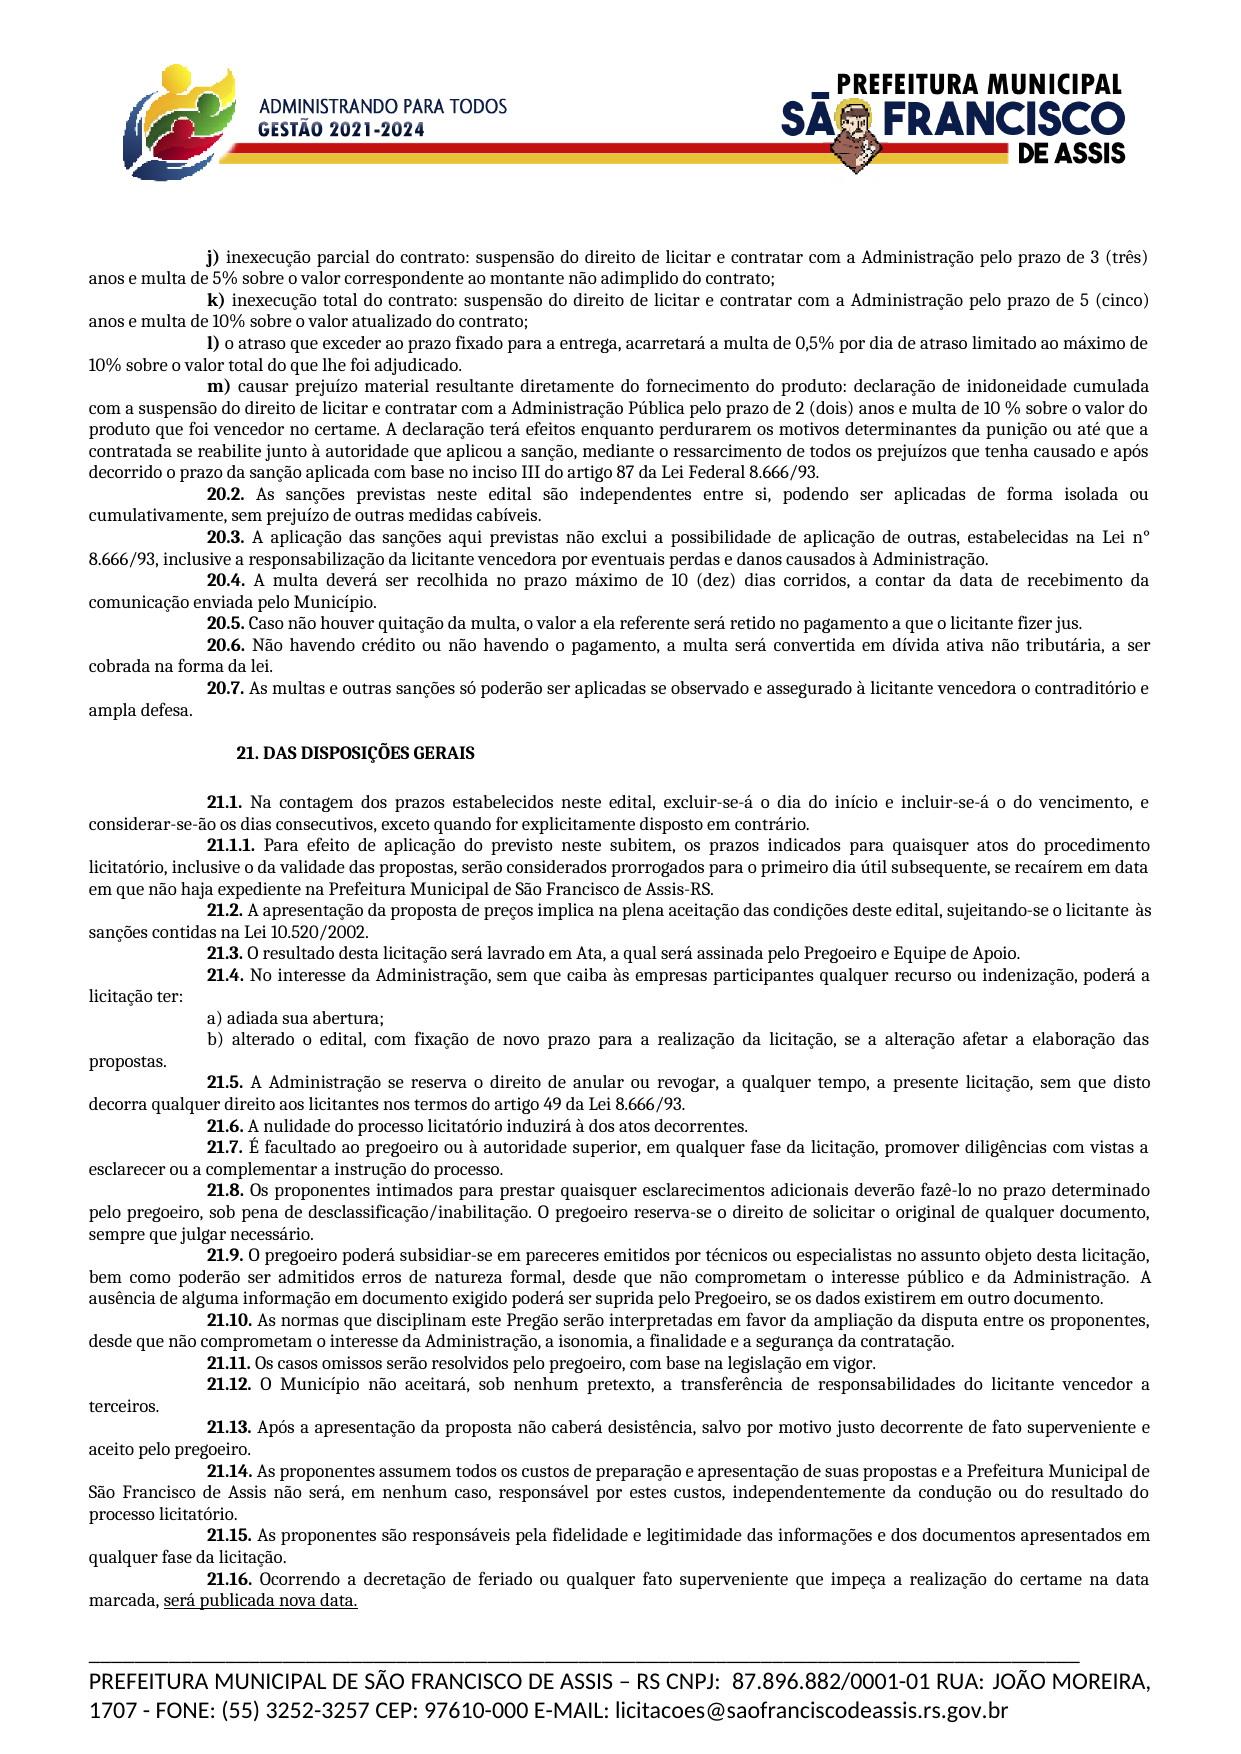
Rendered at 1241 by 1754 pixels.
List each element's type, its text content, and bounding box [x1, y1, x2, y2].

text 20.7. As multas e outras sanções só poderão ser aplicadas se observado e assegurado à licitante vencedora o contraditório e ampla defesa. [89, 677, 1152, 721]
text 21.16. Ocorrendo a decretação de feriado ou qualquer fato superveniente que impeça a realização do certame na data marcada, será publicada nova data. [89, 1568, 1152, 1611]
text 21.9. O pregoeiro poderá subsidiar-se em pareceres emitidos por técnicos ou especialistas no assunto objeto desta licitação, bem como poderão ser admitidos erros de natureza formal, desde que não comprometam o interesse público e da Administração. A ausência de alguma informação em documento exigido poderá ser suprida pelo Pregoeiro, se os dados existirem em outro documento. [89, 1244, 1152, 1309]
picture [88, 29, 1169, 222]
text 20.3. A aplicação das sanções aqui previstas não exclui a possibilidade de aplicação de outras, estabelecidas na Lei n° 8.666/93, inclusive a responsabilização da licitante vencedora por eventuais perdas e danos causados à Administração. [89, 527, 1152, 570]
text 21.1.1. Para efeito de aplicação do previsto neste subitem, os prazos indicados para quaisquer atos do procedimento licitatório, inclusive o da validade das propostas, serão considerados prorrogados para o primeiro dia útil subsequente, se recaírem em data em que não haja expediente na Prefeitura Municipal de São Francisco de Assis-RS. [89, 835, 1152, 899]
text m) causar prejuízo material resultante diretamente do fornecimento do produto: declaração de inidoneidade cumulada com a suspensão do direito de licitar e contratar com a Administração Pública pelo prazo de 2 (dois) anos e multa de 10 % sobre o valor do produto que foi vencedor no certame. A declaração terá efeitos enquanto perdurarem os motivos determinantes da punição ou até que a contratada se reabilite junto à autoridade que aplicou a sanção, mediante o ressarcimento de todos os prejuízos que tenha causado e após decorrido o prazo da sanção aplicada com base no inciso III do artigo 87 da Lei Federal 8.666/93. [89, 376, 1152, 483]
text 20.6. Não havendo crédito ou não havendo o pagamento, a multa será convertida em dívida ativa não tributária, a ser cobrada na forma da lei. [89, 634, 1152, 677]
text 21.4. No interesse da Administração, sem que caiba às empresas participantes qualquer recurso ou indenização, poderá a licitação ter: [89, 964, 1152, 1007]
text 21.7. É facultado ao pregoeiro ou à autoridade superior, em qualquer fase da licitação, promover diligências com vistas a esclarecer ou a complementar a instrução do processo. [89, 1137, 1152, 1180]
text 21.14. As proponentes assumem todos os custos de preparação e apresentação de suas propostas e a Prefeitura Municipal de São Francisco de Assis não será, em nenhum caso, responsável por estes custos, independentemente da condução ou do resultado do processo licitatório. [89, 1460, 1152, 1525]
text 20.4. A multa deverá ser recolhida no prazo máximo de 10 (dez) dias corridos, a contar da data de recebimento da comunicação enviada pelo Município. [89, 570, 1152, 613]
text b) alterado o edital, com fixação de novo prazo para a realização da licitação, se a alteração afetar a elaboração das propostas. [89, 1029, 1152, 1072]
text 21.13. Após a apresentação da proposta não caberá desistência, salvo por motivo justo decorrente de fato superveniente e aceito pelo pregoeiro. [89, 1417, 1152, 1460]
text a) adiada sua abertura; [89, 1007, 1152, 1029]
text 21.11. Os casos omissos serão resolvidos pelo pregoeiro, com base na legislação em vigor. [89, 1352, 1152, 1374]
text 21. DAS DISPOSIÇÕES GERAIS [89, 742, 1152, 764]
text 21.2. A apresentação da proposta de preços implica na plena aceitação das condições deste edital, sujeitando-se o licitante às sanções contidas na Lei 10.520/2002. [89, 899, 1152, 943]
text 21.5. A Administração se reserva o direito de anular ou revogar, a qualquer tempo, a presente licitação, sem que disto decorra qualquer direito aos licitantes nos termos do artigo 49 da Lei 8.666/93. [89, 1072, 1152, 1115]
text 21.1. Na contagem dos prazos estabelecidos neste edital, excluir-se-á o dia do início e incluir-se-á o do vencimento, e considerar-se-ão os dias consecutivos, exceto quando for explicitamente disposto em contrário. [89, 792, 1152, 835]
text j) inexecução parcial do contrato: suspensão do direito de licitar e contratar com a Administração pelo prazo de 3 (três) anos e multa de 5% sobre o valor correspondente ao montante não adimplido do contrato; [89, 246, 1152, 289]
text 21.3. O resultado desta licitação será lavrado em Ata, a qual será assinada pelo Pregoeiro e Equipe de Apoio. [89, 943, 1152, 964]
text 21.8. Os proponentes intimados para prestar quaisquer esclarecimentos adicionais deverão fazê-lo no prazo determinado pelo pregoeiro, sob pena de desclassificação/inabilitação. O pregoeiro reserva-se o direito de solicitar o original de qualquer documento, sempre que julgar necessário. [89, 1180, 1152, 1244]
text l) o atraso que exceder ao prazo fixado para a entrega, acarretará a multa de 0,5% por dia de atraso limitado ao máximo de 10% sobre o valor total do que lhe foi adjudicado. [89, 332, 1152, 376]
text 21.12. O Município não aceitará, sob nenhum pretexto, a transferência de responsabilidades do licitante vencedor a terceiros. [89, 1374, 1152, 1417]
text 21.10. As normas que disciplinam este Pregão serão interpretadas em favor da ampliação da disputa entre os proponentes, desde que não comprometam o interesse da Administração, a isonomia, a finalidade e a segurança da contratação. [89, 1309, 1152, 1352]
text 20.2. As sanções previstas neste edital são independentes entre si, podendo ser aplicadas de forma isolada ou cumulativamente, sem prejuízo de outras medidas cabíveis. [89, 483, 1152, 527]
text k) inexecução total do contrato: suspensão do direito de licitar e contratar com a Administração pelo prazo de 5 (cinco) anos e multa de 10% sobre o valor atualizado do contrato; [89, 289, 1152, 332]
text 21.6. A nulidade do processo licitatório induzirá à dos atos decorrentes. [89, 1115, 1152, 1137]
text 21.15. As proponentes são responsáveis pela fidelidade e legitimidade das informações e dos documentos apresentados em qualquer fase da licitação. [89, 1525, 1152, 1568]
text 20.5. Caso não houver quitação da multa, o valor a ela referente será retido no pagamento a que o licitante fizer jus. [89, 613, 1152, 634]
